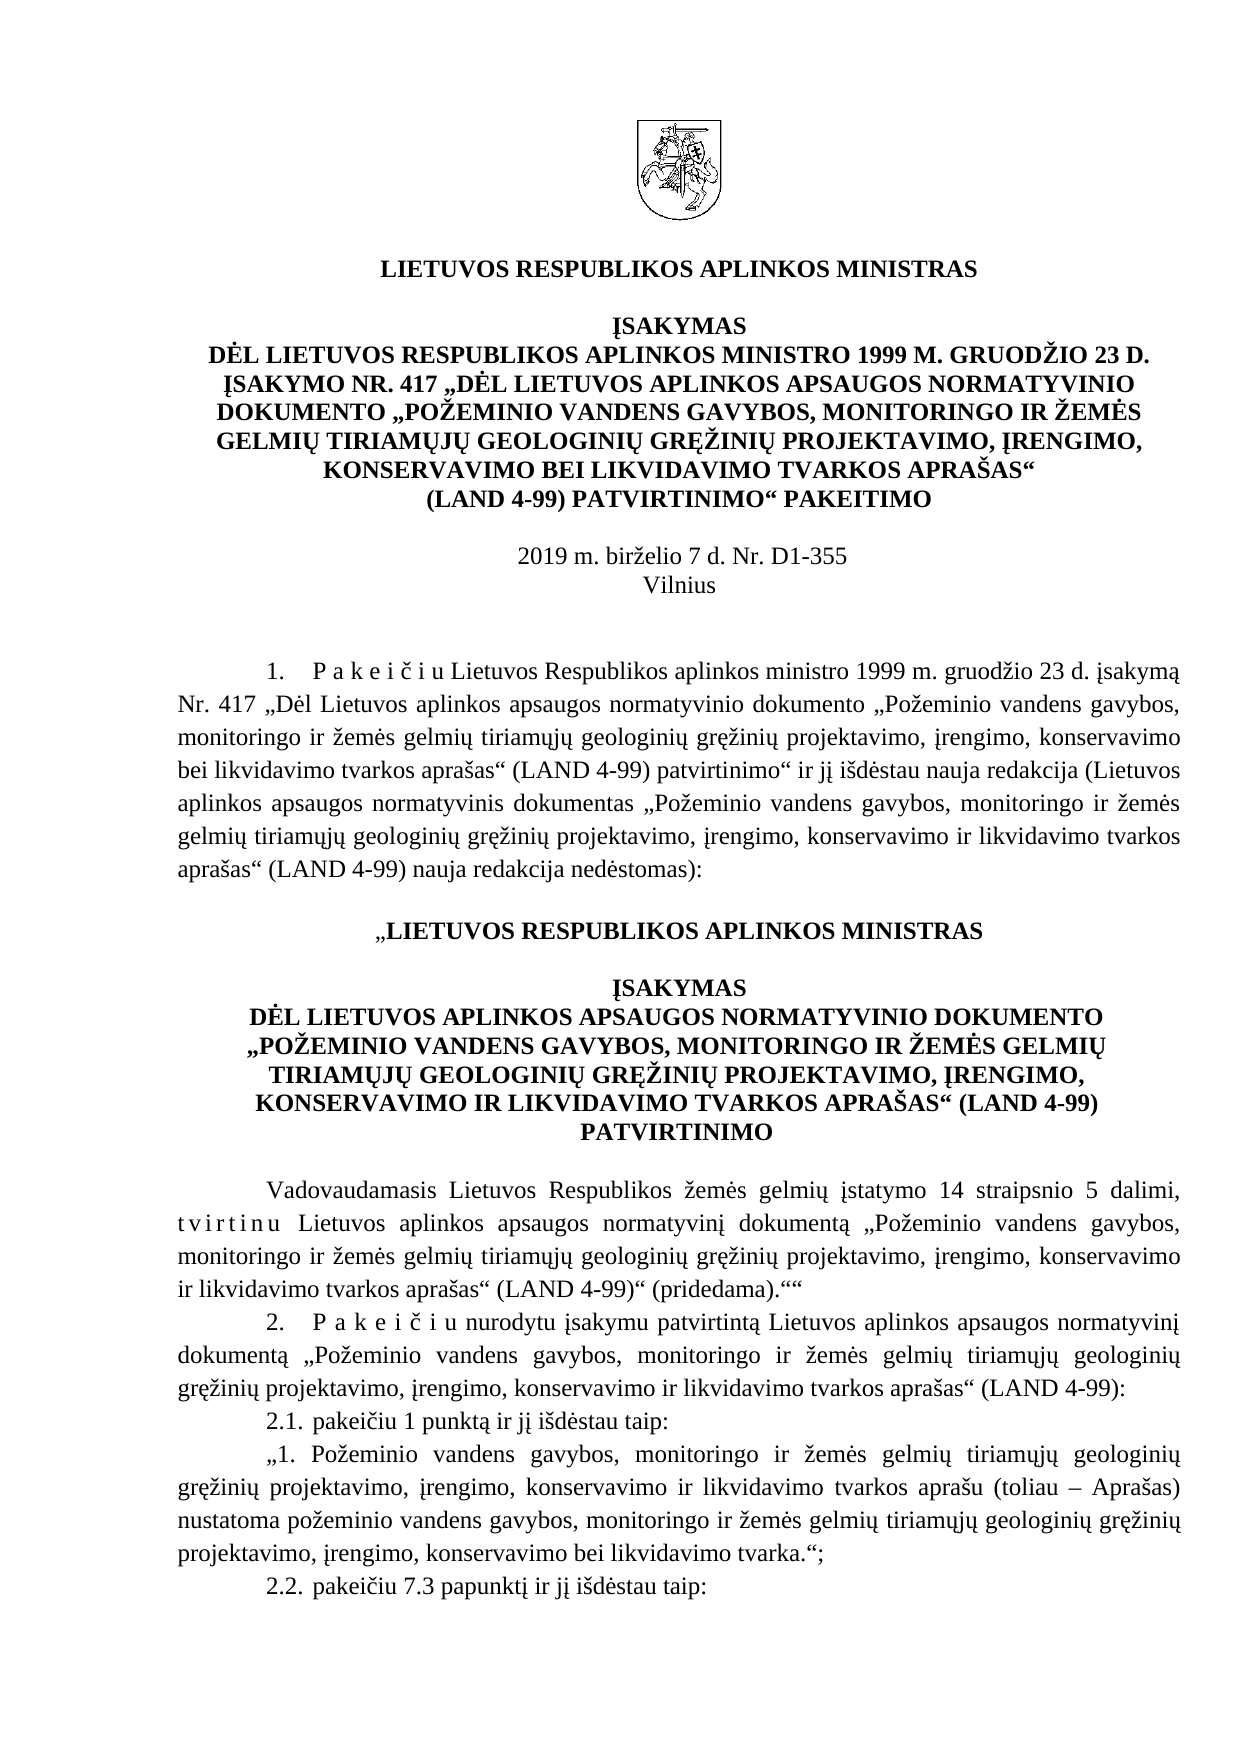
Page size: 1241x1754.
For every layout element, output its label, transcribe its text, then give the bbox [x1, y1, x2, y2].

text DĖL LIETUVOS RESPUBLIKOS APLINKOS MINISTRO 1999 M. GRUODŽIO 23 D. ĮSAKYMO NR. 417 „DĖL LIETUVOS APLINKOS APSAUGOS NORMATYVINIO DOKUMENTO „POŽEMINIO VANDENS GAVYBOS, MONITORINGO IR ŽEMĖS GELMIŲ TIRIAMŲJŲ GEOLOGINIŲ GRĘŽINIŲ PROJEKTAVIMO, ĮRENGIMO, KONSERVAVIMO BEI LIKVIDAVIMO TVARKOS APRAŠAS“ [177, 340, 1181, 484]
text DĖL LIETUVOS APLINKOS APSAUGOS NORMATYVINIO DOKUMENTO „POŽEMINIO VANDENS GAVYBOS, MONITORINGO IR ŽEMĖS GELMIŲ TIRIAMŲJŲ GEOLOGINIŲ GRĘŽINIŲ PROJEKTAVIMO, ĮRENGIMO, KONSERVAVIMO IR LIKVIDAVIMO TVARKOS APRAŠAS“ (LAND 4-99) PATVIRTINIMO [177, 1002, 1176, 1146]
text 1. P a k e i č i u Lietuvos Respublikos aplinkos ministro 1999 m. gruodžio 23 d. įsakymą Nr. 417 „Dėl Lietuvos aplinkos apsaugos normatyvinio dokumento „Požeminio vandens gavybos, monitoringo ir žemės gelmių tiriamųjų geologinių gręžinių projektavimo, įrengimo, konservavimo bei likvidavimo tvarkos aprašas“ (LAND 4-99) patvirtinimo“ ir jį išdėstau nauja redakcija (Lietuvos aplinkos apsaugos normatyvinis dokumentas „Požeminio vandens gavybos, monitoringo ir žemės gelmių tiriamųjų geologinių gręžinių projektavimo, įrengimo, konservavimo ir likvidavimo tvarkos aprašas“ (LAND 4-99) nauja redakcija nedėstomas): [177, 656, 1181, 883]
text (LAND 4-99) PATVIRTINIMO“ PAKEITIMO [177, 484, 1181, 512]
text „LIETUVOS RESPUBLIKOS APLINKOS MINISTRAS [177, 916, 1181, 945]
text ĮSAKYMAS [177, 973, 1181, 1002]
text 2. P a k e i č i u nurodytu įsakymu patvirtintą Lietuvos aplinkos apsaugos normatyvinį dokumentą „Požeminio vandens gavybos, monitoringo ir žemės gelmių tiriamųjų geologinių gręžinių projektavimo, įrengimo, konservavimo ir likvidavimo tvarkos aprašas“ (LAND 4-99): [177, 1307, 1181, 1402]
text Vilnius [177, 570, 1181, 599]
text Vadovaudamasis Lietuvos Respublikos žemės gelmių įstatymo 14 straipsnio 5 dalimi, tvirtinu Lietuvos aplinkos apsaugos normatyvinį dokumentą „Požeminio vandens gavybos, monitoringo ir žemės gelmių tiriamųjų geologinių gręžinių projektavimo, įrengimo, konservavimo ir likvidavimo tvarkos aprašas“ (LAND 4-99)“ (pridedama).““ [177, 1175, 1181, 1303]
text 2019 m. birželio 7 d. Nr. D1-355 [177, 541, 1181, 570]
text „1. Požeminio vandens gavybos, monitoringo ir žemės gelmių tiriamųjų geologinių gręžinių projektavimo, įrengimo, konservavimo ir likvidavimo tvarkos aprašu (toliau – Aprašas) nustatoma požeminio vandens gavybos, monitoringo ir žemės gelmių tiriamųjų geologinių gręžinių projektavimo, įrengimo, konservavimo bei likvidavimo tvarka.“; [177, 1439, 1181, 1567]
text 2.1. pakeičiu 1 punktą ir jį išdėstau taip: [177, 1406, 1181, 1435]
text 2.2. pakeičiu 7.3 papunktį ir jį išdėstau taip: [177, 1571, 1181, 1600]
text LIETUVOS RESPUBLIKOS APLINKOS MINISTRAS [177, 254, 1181, 282]
text ĮSAKYMAS [177, 311, 1181, 340]
